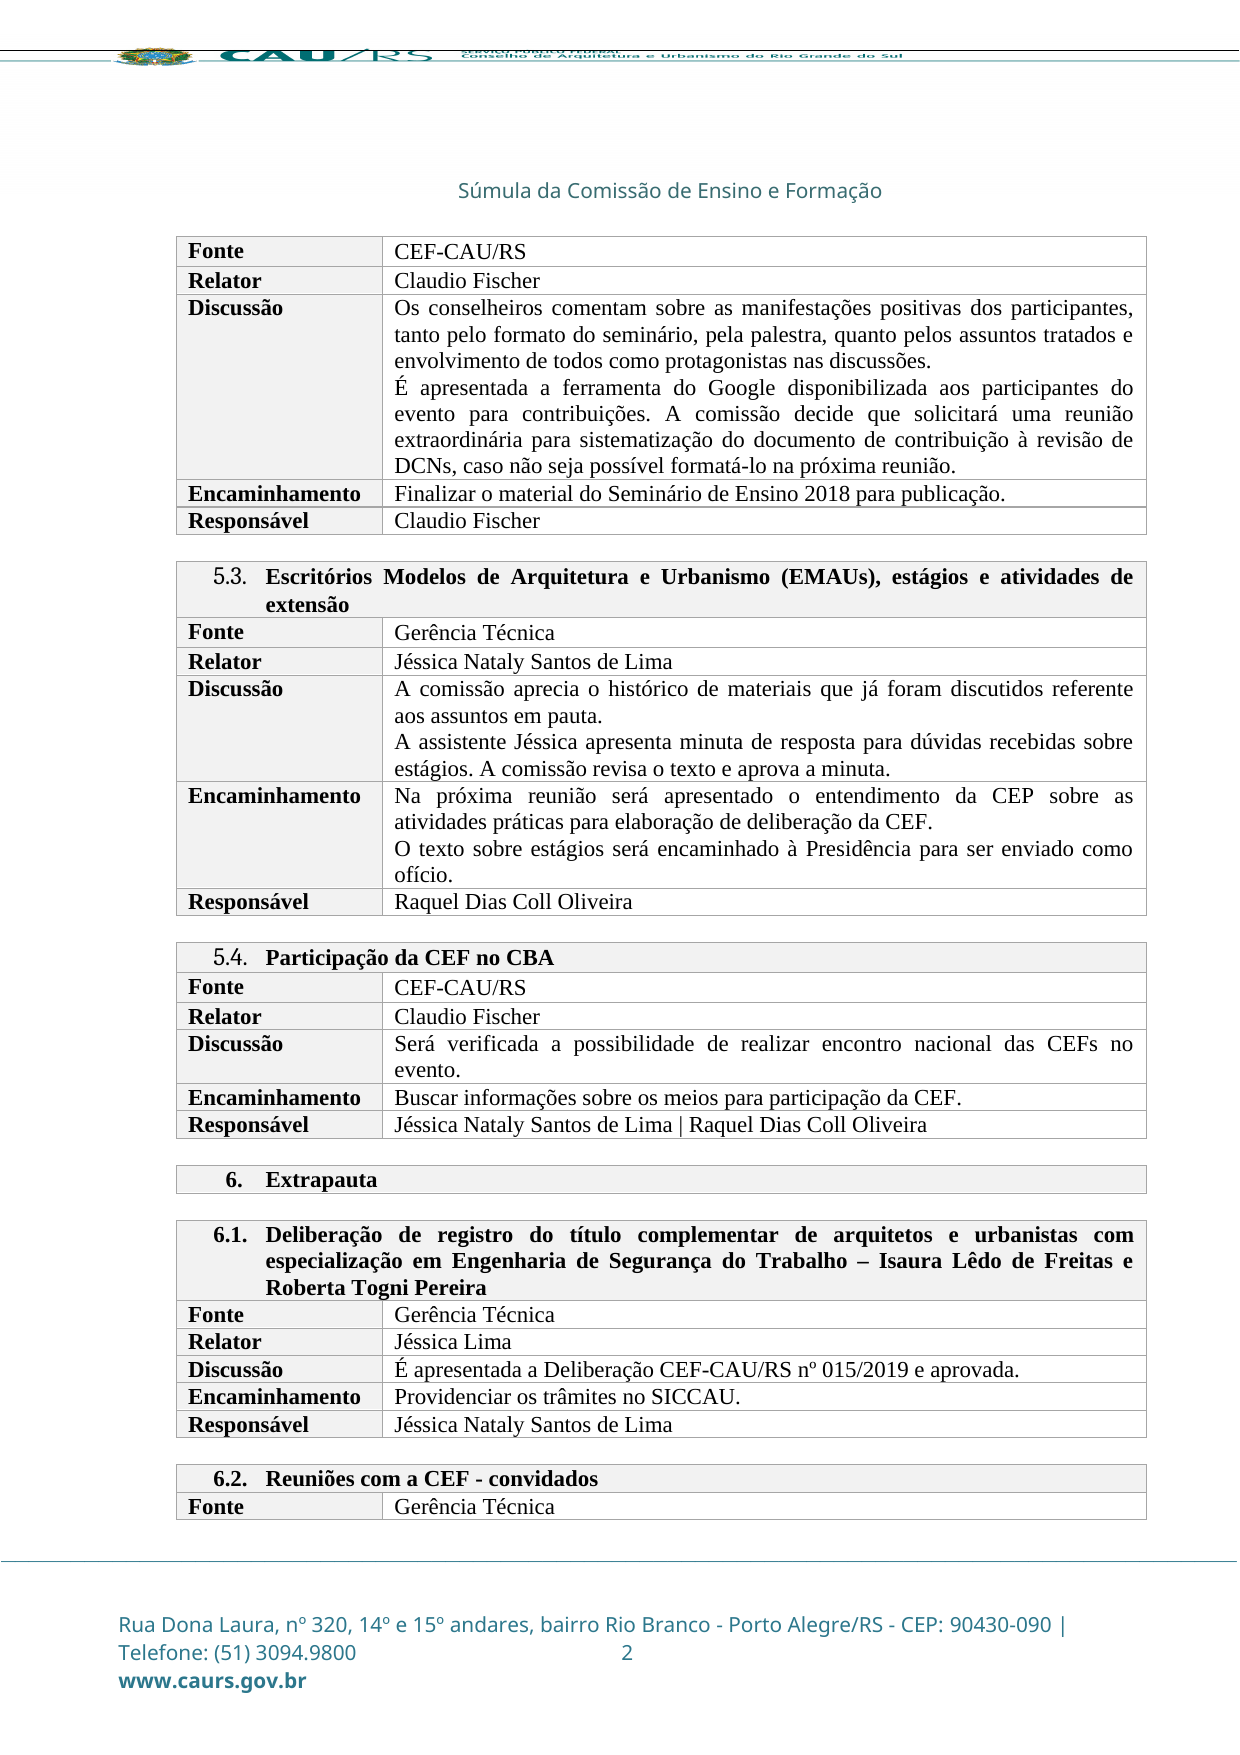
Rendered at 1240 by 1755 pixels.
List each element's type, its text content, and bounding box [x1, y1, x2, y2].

table_cell [1147, 1382, 1151, 1409]
table_cell Fonte [177, 237, 382, 266]
table_cell Será verificada a possibilidade de realizar encontro nacional das CEFs no evento. [383, 1030, 1146, 1083]
table_cell [383, 1438, 1146, 1464]
table_cell Fonte [177, 1301, 382, 1327]
table_cell [177, 1194, 383, 1220]
table_cell Encaminhamento [177, 782, 382, 887]
table_cell [1147, 1029, 1151, 1083]
table_cell Responsável [177, 1111, 382, 1138]
table_cell Gerência Técnica [383, 1301, 1146, 1327]
table_cell [1147, 647, 1151, 674]
table_cell [1147, 1165, 1151, 1192]
table_cell [1147, 1220, 1151, 1300]
table_cell Claudio Fischer [383, 267, 1146, 293]
table_cell Relator [177, 648, 382, 674]
table_cell [177, 1438, 383, 1464]
table_cell Jéssica Nataly Santos de Lima [383, 1411, 1146, 1437]
table_cell [1147, 942, 1151, 972]
table_cell Encaminhamento [177, 1084, 382, 1110]
table_cell [383, 916, 1146, 942]
table_cell Responsável [177, 1411, 382, 1437]
table_cell [1147, 506, 1151, 534]
table_cell Na próxima reunião será apresentado o entendimento da CEP sobre as atividades práticas para elaboração de deliberação da CEF. O texto sobre estágios será encaminhado à Presidência para ser enviado como ofício. [383, 782, 1146, 887]
table_cell CEF-CAU/RS [383, 973, 1146, 1002]
table_cell [1147, 236, 1151, 266]
table_cell É apresentada a Deliberação CEF-CAU/RS nº 015/2019 e aprovada. [383, 1356, 1146, 1382]
table_cell Buscar informações sobre os meios para participação da CEF. [383, 1084, 1146, 1110]
table_cell [1147, 1110, 1151, 1138]
table_cell [1147, 1002, 1151, 1029]
table_cell [1147, 1410, 1151, 1437]
table_cell Deliberação de registro do título complementar de arquitetos e urbanistas com especialização em Engenharia de Segurança do Trabalho – Isaura Lêdo de Freitas e Roberta Togni Pereira [177, 1221, 1146, 1300]
table_cell [1147, 1328, 1151, 1355]
table_cell Discussão [177, 1030, 382, 1083]
table_cell Relator [177, 267, 382, 293]
table_cell Extrapauta [177, 1166, 1146, 1192]
table_cell [1147, 479, 1151, 506]
table_cell [1147, 1300, 1151, 1327]
table_cell [1147, 781, 1151, 887]
table_cell Os conselheiros comentam sobre as manifestações positivas dos participantes, tanto pelo formato do seminário, pela palestra, quanto pelos assuntos tratados e envolvimento de todos como protagonistas nas discussões. É apresentada a ferramenta do Google disponibilizada aos participantes do evento para contribuições. A comissão decide que solicitará uma reunião extraordinária para sistematização do documento de contribuição à revisão de DCNs, caso não seja possível formatá-lo na próxima reunião. [383, 295, 1146, 479]
table_cell A comissão aprecia o histórico de materiais que já foram discutidos referente aos assuntos em pauta. A assistente Jéssica apresenta minuta de resposta para dúvidas recebidas sobre estágios. A comissão revisa o texto e aprova a minuta. [383, 676, 1146, 781]
table_cell Reuniões com a CEF - convidados [177, 1465, 1146, 1492]
table_cell [1147, 561, 1151, 617]
table_cell [383, 1139, 1146, 1165]
table_cell [1147, 617, 1151, 647]
table_cell Gerência Técnica [383, 1493, 1146, 1519]
table_cell Jéssica Nataly Santos de Lima | Raquel Dias Coll Oliveira [383, 1111, 1146, 1138]
table_cell Raquel Dias Coll Oliveira [383, 889, 1146, 915]
table_cell Escritórios Modelos de Arquitetura e Urbanismo (EMAUs), estágios e atividades de extensão [177, 562, 1146, 617]
table_cell Relator [177, 1329, 382, 1355]
table_cell Responsável [177, 889, 382, 915]
table_cell Relator [177, 1003, 382, 1029]
table_cell [1147, 1355, 1151, 1382]
table_cell Gerência Técnica [383, 618, 1146, 647]
table_cell [1146, 915, 1151, 942]
table_cell [1147, 266, 1151, 293]
table_cell Claudio Fischer [383, 1003, 1146, 1029]
table_cell [177, 535, 383, 561]
table_cell [1147, 1083, 1151, 1110]
table_cell [383, 535, 1146, 561]
table_cell Responsável [177, 508, 382, 534]
table_cell Discussão [177, 1356, 382, 1382]
table_cell [1147, 972, 1151, 1002]
table_cell Claudio Fischer [383, 508, 1146, 534]
table_cell [1147, 888, 1151, 915]
table_cell Fonte [177, 973, 382, 1002]
table_cell CEF-CAU/RS [383, 237, 1146, 266]
table_cell [1146, 1193, 1151, 1220]
table_cell [1146, 1437, 1151, 1464]
table_cell Providenciar os trâmites no SICCAU. [383, 1383, 1146, 1409]
table_cell Jéssica Nataly Santos de Lima [383, 648, 1146, 674]
table_cell Encaminhamento [177, 480, 382, 506]
table_cell [177, 916, 383, 942]
table_cell [1146, 1138, 1151, 1165]
table_cell [1147, 675, 1151, 781]
table_cell [1147, 1464, 1151, 1492]
table_cell Fonte [177, 1493, 382, 1519]
table_cell Encaminhamento [177, 1383, 382, 1409]
table_cell [1147, 294, 1151, 479]
table_cell Participação da CEF no CBA [177, 943, 1146, 972]
table_cell Discussão [177, 295, 382, 479]
table_cell Finalizar o material do Seminário de Ensino 2018 para publicação. [383, 480, 1146, 506]
table_cell Jéssica Lima [383, 1329, 1146, 1355]
table_cell Discussão [177, 676, 382, 781]
table_cell [1146, 534, 1151, 561]
table_cell Fonte [177, 618, 382, 647]
table_cell [383, 1194, 1146, 1220]
table_cell [1147, 1492, 1151, 1519]
table_cell [177, 1139, 383, 1165]
